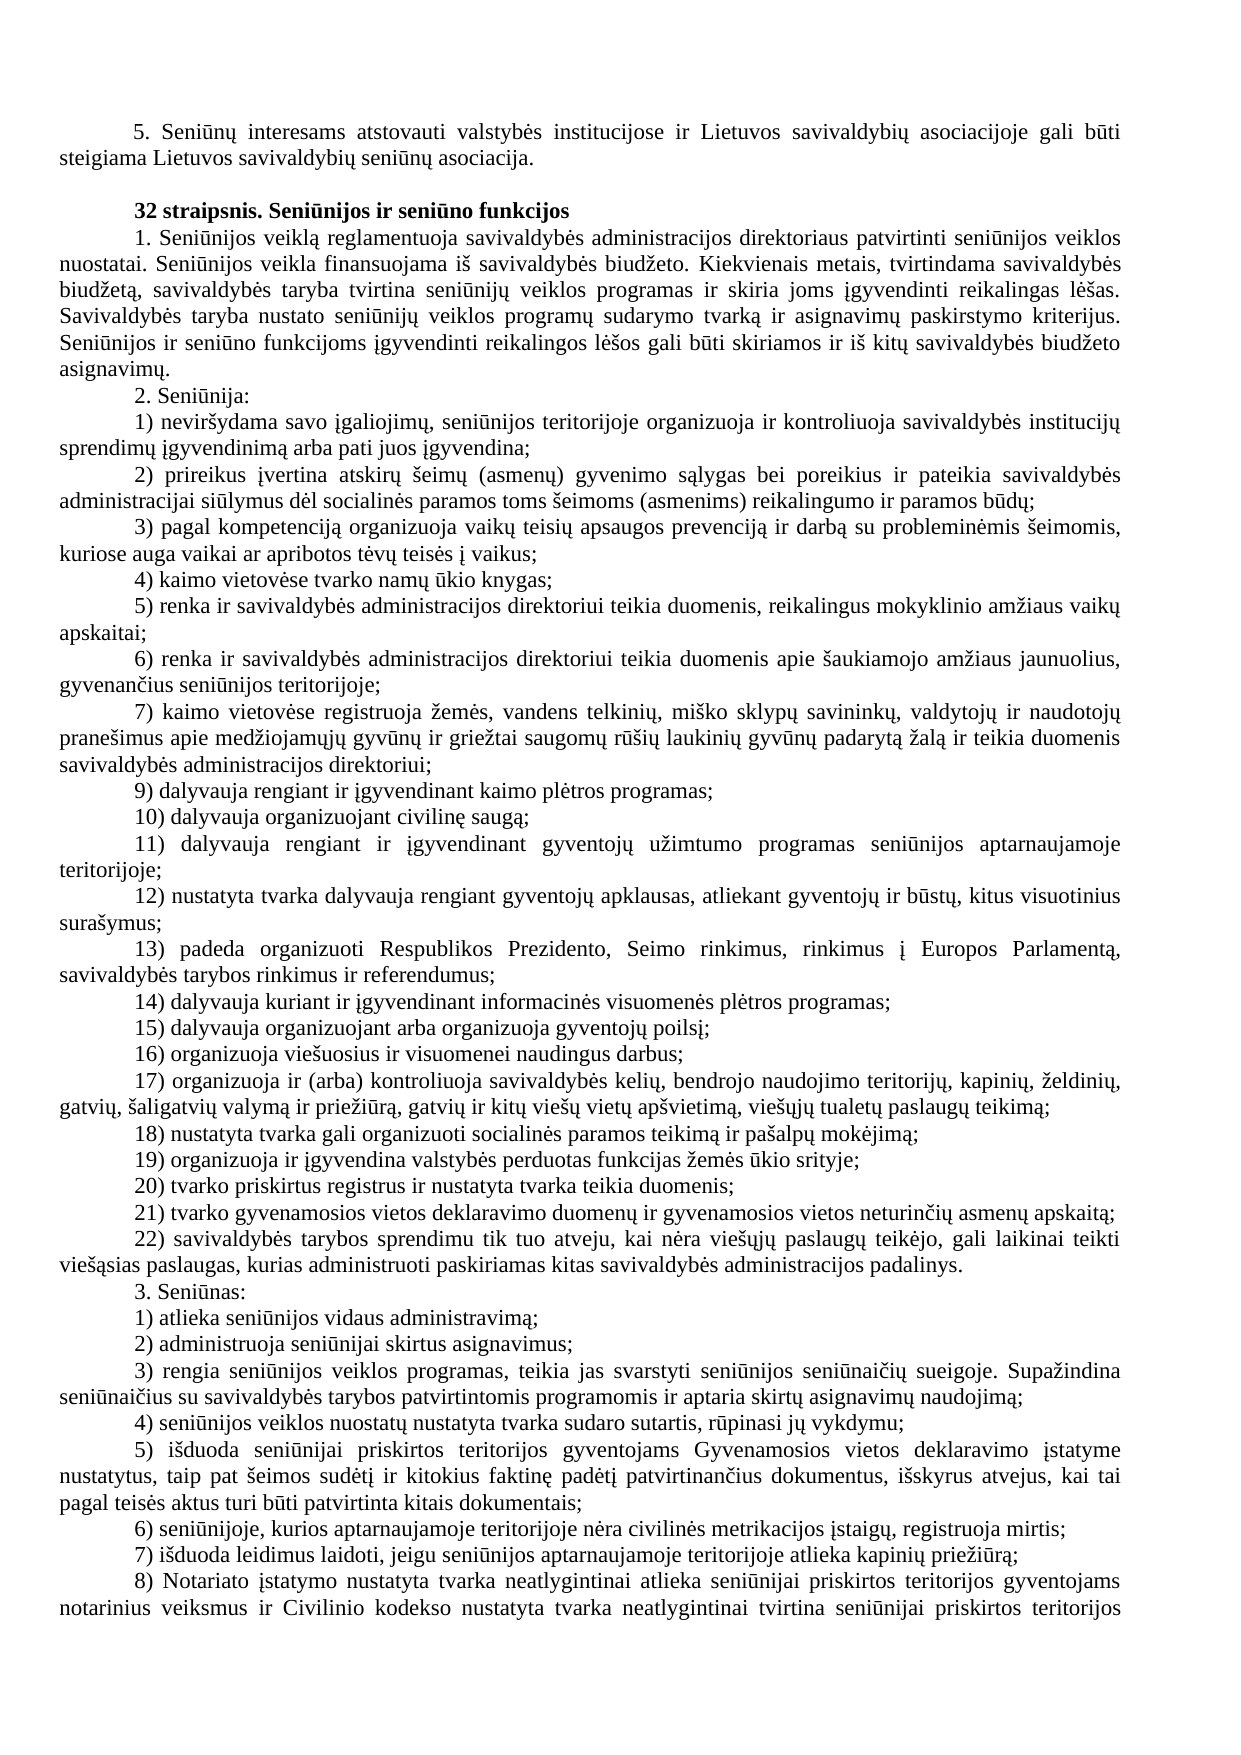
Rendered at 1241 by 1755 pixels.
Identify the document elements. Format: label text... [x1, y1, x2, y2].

text 5. Seniūnų interesams atstovauti valstybės institucijose ir Lietuvos savivaldybių asociacijoje gali būti steigiama Lietuvos savivaldybių seniūnų asociacija. [59, 118, 1122, 171]
text 15) dalyvauja organizuojant arba organizuoja gyventojų poilsį; [59, 1014, 1122, 1041]
text 8) Notariato įstatymo nustatyta tvarka neatlygintinai atlieka seniūnijai priskirtos teritorijos gyventojams notarinius veiksmus ir Civilinio kodekso nustatyta tvarka neatlygintinai tvirtina seniūnijai priskirtos teritorijos [59, 1568, 1122, 1620]
text 1) atlieka seniūnijos vidaus administravimą; [59, 1304, 1122, 1330]
text 1. Seniūnijos veiklą reglamentuoja savivaldybės administracijos direktoriaus patvirtinti seniūnijos veiklos nuostatai. Seniūnijos veikla finansuojama iš savivaldybės biudžeto. Kiekvienais metais, tvirtindama savivaldybės biudžetą, savivaldybės taryba tvirtina seniūnijų veiklos programas ir skiria joms įgyvendinti reikalingas lėšas. Savivaldybės taryba nustato seniūnijų veiklos programų sudarymo tvarką ir asignavimų paskirstymo kriterijus. Seniūnijos ir seniūno funkcijoms įgyvendinti reikalingos lėšos gali būti skiriamos ir iš kitų savivaldybės biudžeto asignavimų. [59, 223, 1122, 382]
text 3) rengia seniūnijos veiklos programas, teikia jas svarstyti seniūnijos seniūnaičių sueigoje. Supažindina seniūnaičius su savivaldybės tarybos patvirtintomis programomis ir aptaria skirtų asignavimų naudojimą; [59, 1357, 1122, 1409]
text 2) prireikus įvertina atskirų šeimų (asmenų) gyvenimo sąlygas bei poreikius ir pateikia savivaldybės administracijai siūlymus dėl socialinės paramos toms šeimoms (asmenims) reikalingumo ir paramos būdų; [59, 461, 1122, 513]
text 6) seniūnijoje, kurios aptarnaujamoje teritorijoje nėra civilinės metrikacijos įstaigų, registruoja mirtis; [59, 1515, 1122, 1541]
text 18) nustatyta tvarka gali organizuoti socialinės paramos teikimą ir pašalpų mokėjimą; [59, 1119, 1122, 1146]
text 21) tvarko gyvenamosios vietos deklaravimo duomenų ir gyvenamosios vietos neturinčių asmenų apskaitą; [59, 1199, 1122, 1225]
text 13) padeda organizuoti Respublikos Prezidento, Seimo rinkimus, rinkimus į Europos Parlamentą, savivaldybės tarybos rinkimus ir referendumus; [59, 935, 1122, 988]
text 17) organizuoja ir (arba) kontroliuoja savivaldybės kelių, bendrojo naudojimo teritorijų, kapinių, želdinių, gatvių, šaligatvių valymą ir priežiūrą, gatvių ir kitų viešų vietų apšvietimą, viešųjų tualetų paslaugų teikimą; [59, 1067, 1122, 1119]
text 20) tvarko priskirtus registrus ir nustatyta tvarka teikia duomenis; [59, 1172, 1122, 1199]
text 9) dalyvauja rengiant ir įgyvendinant kaimo plėtros programas; [59, 777, 1122, 803]
text 11) dalyvauja rengiant ir įgyvendinant gyventojų užimtumo programas seniūnijos aptarnaujamoje teritorijoje; [59, 830, 1122, 882]
text 2. Seniūnija: [59, 382, 1122, 408]
text 32 straipsnis. Seniūnijos ir seniūno funkcijos [59, 197, 1122, 223]
text 14) dalyvauja kuriant ir įgyvendinant informacinės visuomenės plėtros programas; [59, 988, 1122, 1014]
text 22) savivaldybės tarybos sprendimu tik tuo atveju, kai nėra viešųjų paslaugų teikėjo, gali laikinai teikti viešąsias paslaugas, kurias administruoti paskiriamas kitas savivaldybės administracijos padalinys. [59, 1225, 1122, 1278]
text 7) išduoda leidimus laidoti, jeigu seniūnijos aptarnaujamoje teritorijoje atlieka kapinių priežiūrą; [59, 1541, 1122, 1568]
text 7) kaimo vietovėse registruoja žemės, vandens telkinių, miško sklypų savininkų, valdytojų ir naudotojų pranešimus apie medžiojamųjų gyvūnų ir griežtai saugomų rūšių laukinių gyvūnų padarytą žalą ir teikia duomenis savivaldybės administracijos direktoriui; [59, 698, 1122, 777]
text 1) neviršydama savo įgaliojimų, seniūnijos teritorijoje organizuoja ir kontroliuoja savivaldybės institucijų sprendimų įgyvendinimą arba pati juos įgyvendina; [59, 408, 1122, 461]
text 19) organizuoja ir įgyvendina valstybės perduotas funkcijas žemės ūkio srityje; [59, 1146, 1122, 1172]
text 16) organizuoja viešuosius ir visuomenei naudingus darbus; [59, 1041, 1122, 1067]
text 3. Seniūnas: [59, 1278, 1122, 1304]
text 12) nustatyta tvarka dalyvauja rengiant gyventojų apklausas, atliekant gyventojų ir būstų, kitus visuotinius surašymus; [59, 882, 1122, 935]
text 5) renka ir savivaldybės administracijos direktoriui teikia duomenis, reikalingus mokyklinio amžiaus vaikų apskaitai; [59, 592, 1122, 645]
text 5) išduoda seniūnijai priskirtos teritorijos gyventojams Gyvenamosios vietos deklaravimo įstatyme nustatytus, taip pat šeimos sudėtį ir kitokius faktinę padėtį patvirtinančius dokumentus, išskyrus atvejus, kai tai pagal teisės aktus turi būti patvirtinta kitais dokumentais; [59, 1436, 1122, 1515]
text 2) administruoja seniūnijai skirtus asignavimus; [59, 1330, 1122, 1357]
text 6) renka ir savivaldybės administracijos direktoriui teikia duomenis apie šaukiamojo amžiaus jaunuolius, gyvenančius seniūnijos teritorijoje; [59, 645, 1122, 698]
text 4) seniūnijos veiklos nuostatų nustatyta tvarka sudaro sutartis, rūpinasi jų vykdymu; [59, 1409, 1122, 1436]
text 4) kaimo vietovėse tvarko namų ūkio knygas; [59, 566, 1122, 592]
text 3) pagal kompetenciją organizuoja vaikų teisių apsaugos prevenciją ir darbą su probleminėmis šeimomis, kuriose auga vaikai ar apribotos tėvų teisės į vaikus; [59, 513, 1122, 566]
text 10) dalyvauja organizuojant civilinę saugą; [59, 803, 1122, 830]
